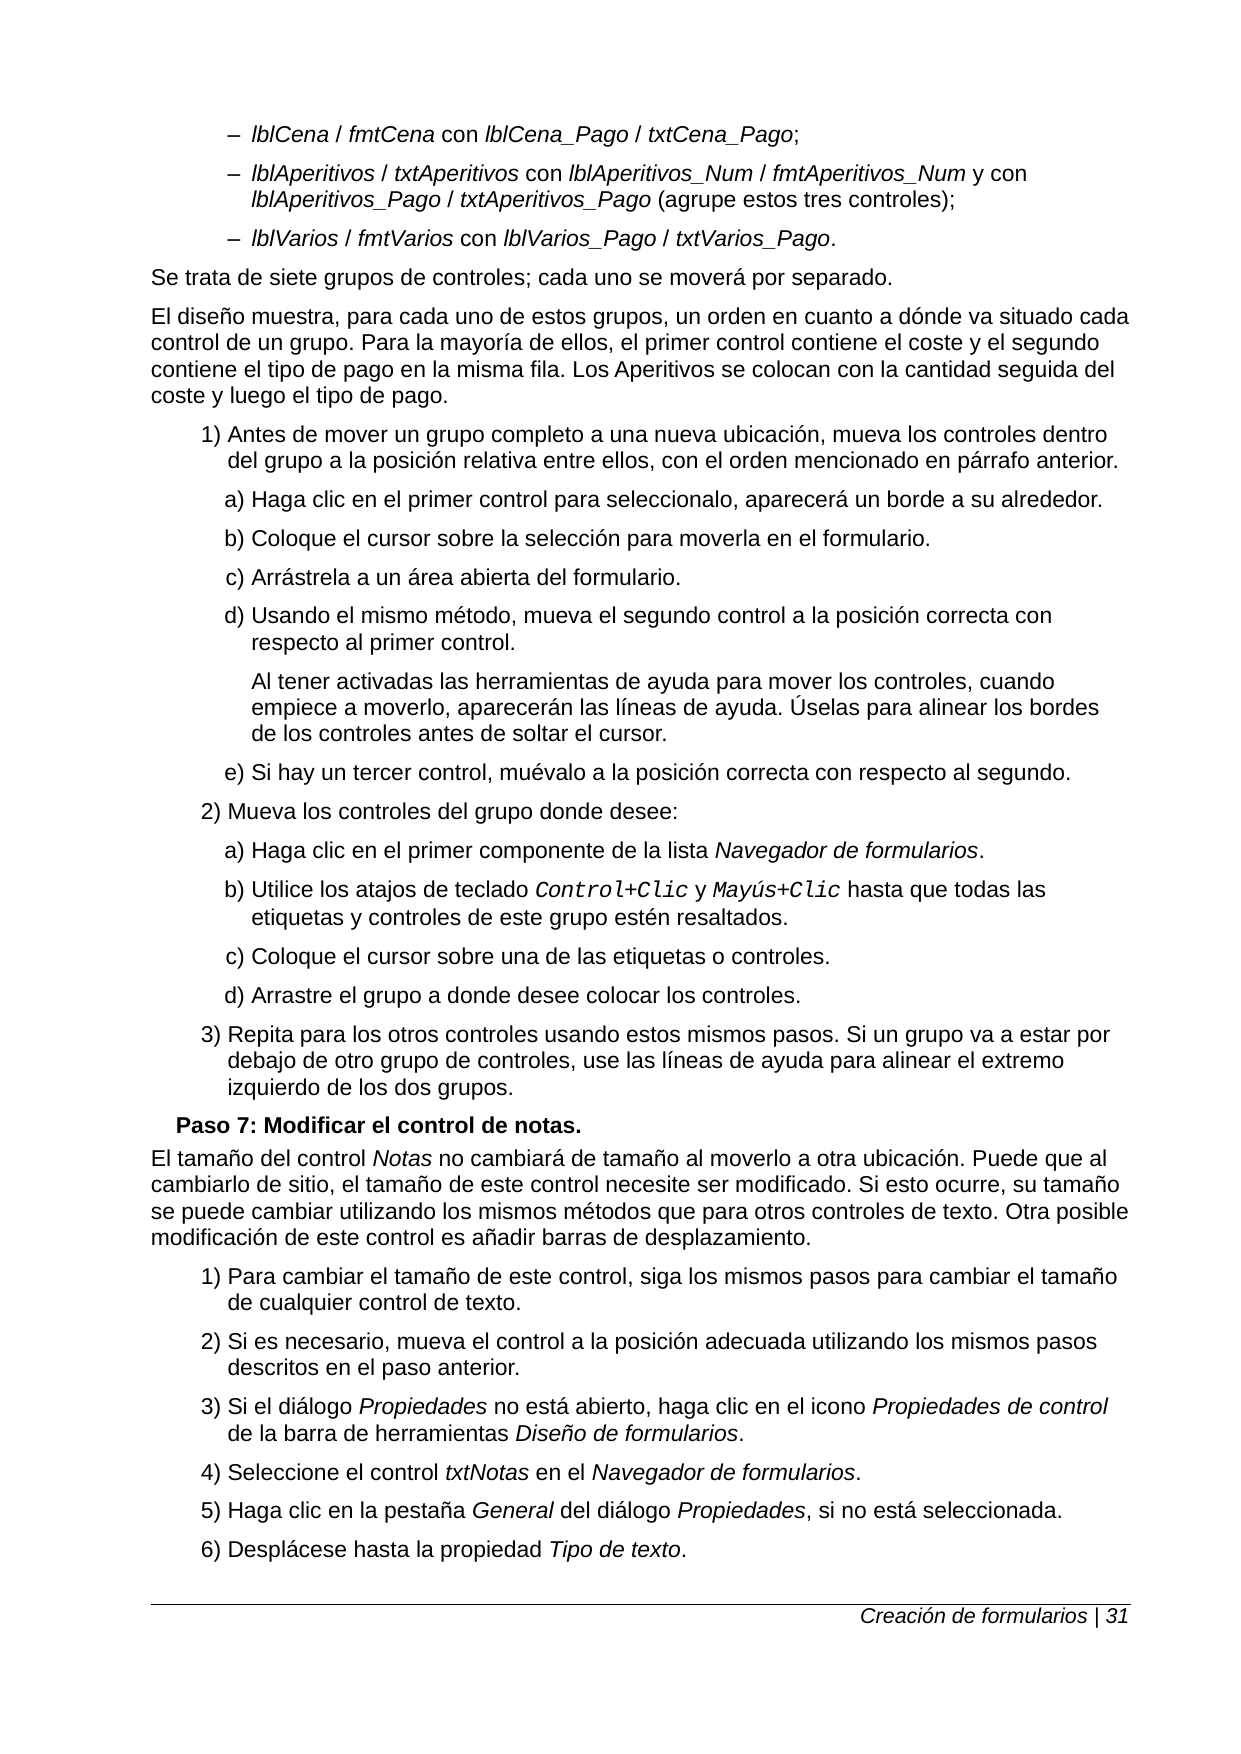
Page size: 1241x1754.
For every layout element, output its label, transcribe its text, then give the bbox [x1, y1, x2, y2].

list Coloque el cursor sobre la selección para moverla en el formulario. [251, 525, 1131, 551]
list Utilice los atajos de teclado Control+Clic y Mayús+Clic hasta que todas las etiquetas y controles de este grupo estén resaltados. [251, 876, 1131, 931]
list Haga clic en el primer componente de la lista Navegador de formularios. [251, 837, 1131, 863]
list Haga clic en la pestaña General del diálogo Propiedades, si no está seleccionada. [227, 1497, 1131, 1524]
list Coloque el cursor sobre una de las etiquetas o controles. [251, 943, 1131, 969]
list Seleccione el control txtNotas en el Navegador de formularios. [227, 1458, 1131, 1485]
list Mueva los controles del grupo donde desee: [227, 798, 1131, 824]
list Usando el mismo método, mueva el segundo control a la posición correcta con respecto al primer control. [251, 602, 1131, 655]
list Arrástrela a un área abierta del formulario. [251, 564, 1131, 590]
list lblAperitivos / txtAperitivos con lblAperitivos_Num / fmtAperitivos_Num y con lblAperitivos_Pago / txtAperitivos_Pago (agrupe estos tres controles); [227, 160, 1131, 213]
list Si es necesario, mueva el control a la posición adecuada utilizando los mismos pasos descritos en el paso anterior. [227, 1328, 1131, 1381]
text Paso 7: Modificar el control de notas. [176, 1112, 1131, 1139]
list Si hay un tercer control, muévalo a la posición correcta con respecto al segundo. [251, 759, 1131, 786]
list lblVarios / fmtVarios con lblVarios_Pago / txtVarios_Pago. [227, 225, 1131, 251]
text Se trata de siete grupos de controles; cada uno se moverá por separado. [151, 264, 1131, 290]
list Si el diálogo Propiedades no está abierto, haga clic en el icono Propiedades de control de la barra de herramientas Diseño de formularios. [227, 1393, 1131, 1446]
list El diseño muestra, para cada uno de estos grupos, un orden en cuanto a dónde va situado cada control de un grupo. Para la mayoría de ellos, el primer control contiene el coste y el segundo contiene el tipo de pago en la misma fila. Los Aperitivos se colocan con la cantidad seguida del coste y luego el tipo de pago. [151, 303, 1131, 408]
list Haga clic en el primer control para seleccionalo, aparecerá un borde a su alrededor. [251, 486, 1131, 512]
list Repita para los otros controles usando estos mismos pasos. Si un grupo va a estar por debajo de otro grupo de controles, use las líneas de ayuda para alinear el extremo izquierdo de los dos grupos. [227, 1021, 1131, 1100]
list lblCena / fmtCena con lblCena_Pago / txtCena_Pago; [227, 121, 1131, 147]
list Antes de mover un grupo completo a una nueva ubicación, mueva los controles dentro del grupo a la posición relativa entre ellos, con el orden mencionado en párrafo anterior. [227, 421, 1131, 473]
list El tamaño del control Notas no cambiará de tamaño al moverlo a otra ubicación. Puede que al cambiarlo de sitio, el tamaño de este control necesite ser modificado. Si esto ocurre, su tamaño se puede cambiar utilizando los mismos métodos que para otros controles de texto. Otra posible modificación de este control es añadir barras de desplazamiento. [151, 1145, 1131, 1250]
list Para cambiar el tamaño de este control, siga los mismos pasos para cambiar el tamaño de cualquier control de texto. [227, 1263, 1131, 1316]
text Al tener activadas las herramientas de ayuda para mover los controles, cuando empiece a moverlo, aparecerán las líneas de ayuda. Úselas para alinear los bordes de los controles antes de soltar el cursor. [251, 668, 1131, 747]
list Desplácese hasta la propiedad Tipo de texto. [227, 1536, 1131, 1562]
list Arrastre el grupo a donde desee colocar los controles. [251, 982, 1131, 1008]
